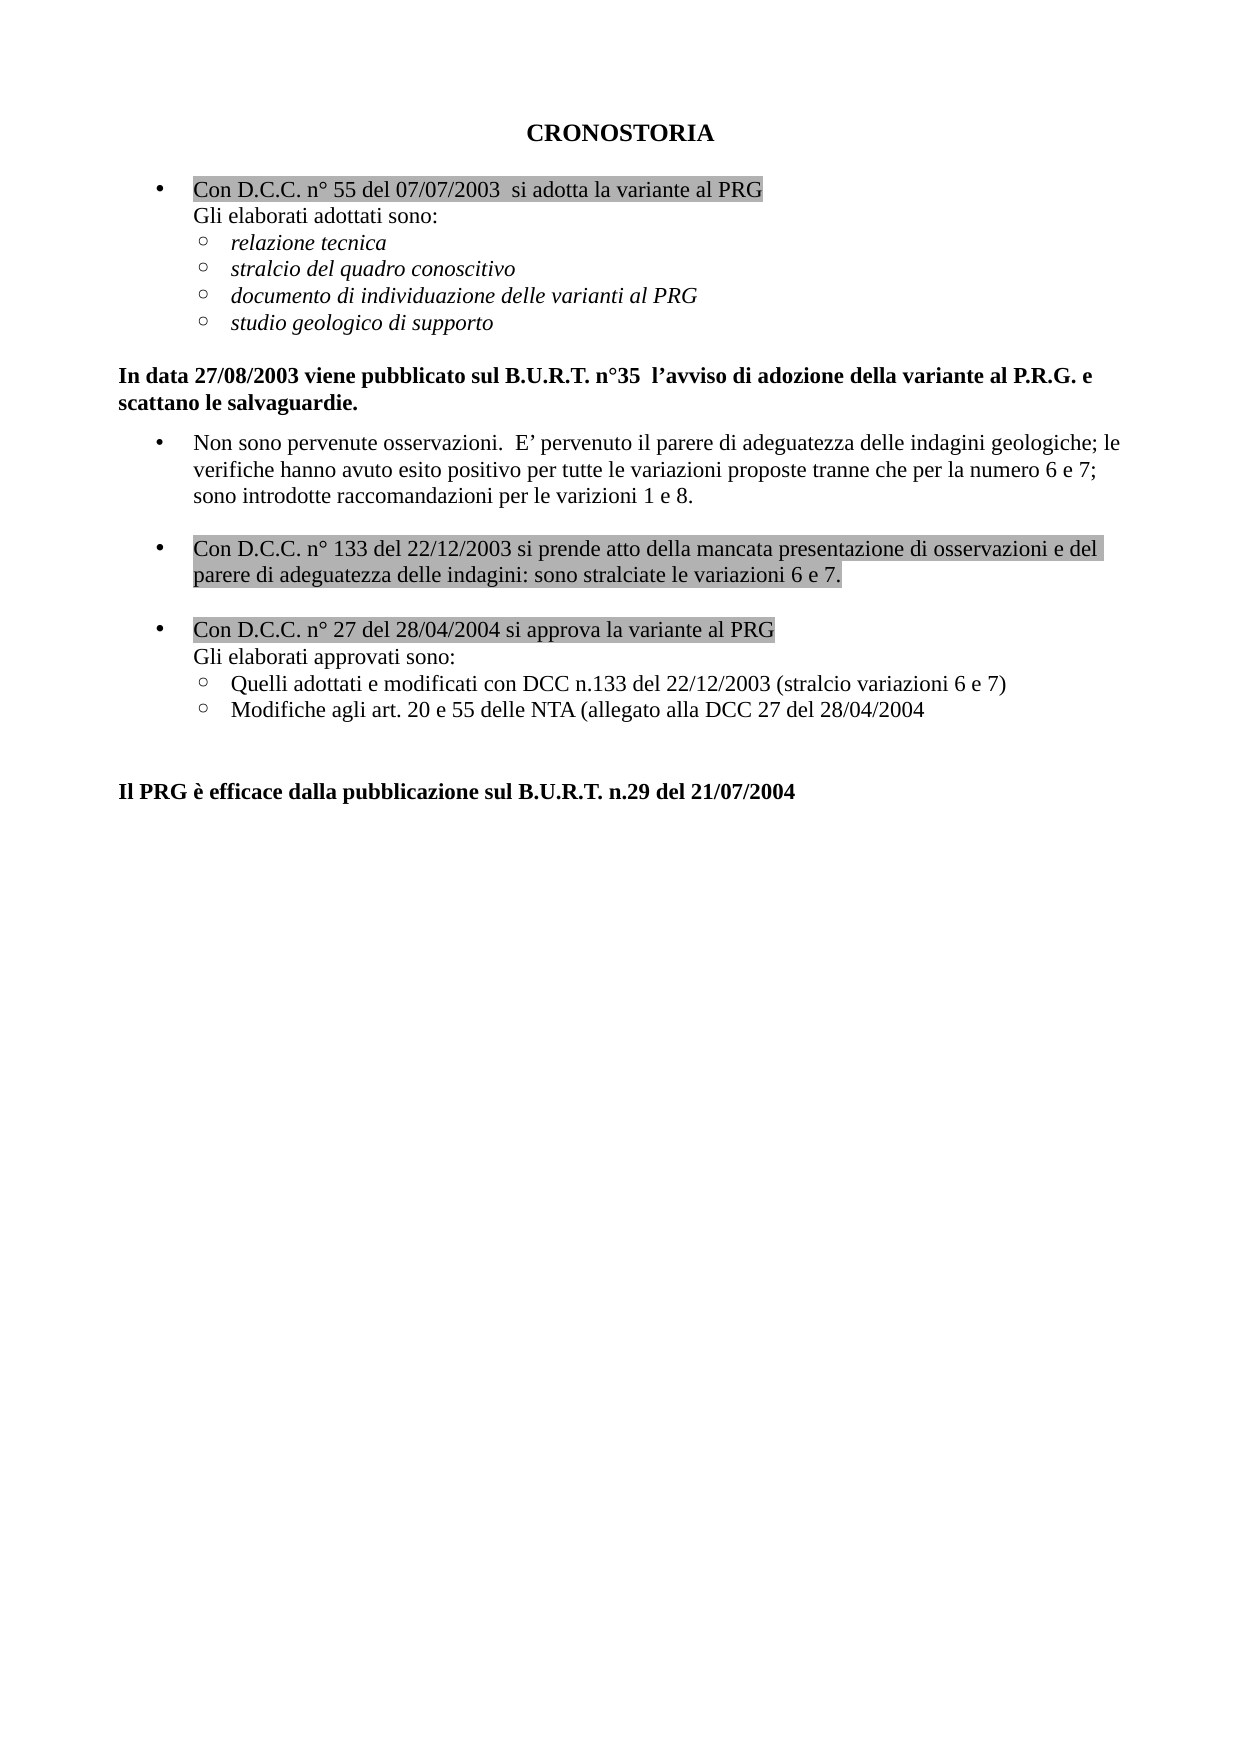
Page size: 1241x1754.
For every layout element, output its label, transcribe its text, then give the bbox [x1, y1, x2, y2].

list Gli elaborati adottati sono: [156, 202, 1122, 229]
list Con D.C.C. n° 27 del 28/04/2004 si approva la variante al PRG [156, 617, 1122, 643]
list stralcio del quadro conoscitivo [193, 256, 1122, 282]
list Con D.C.C. n° 55 del 07/07/2003 si adotta la variante al PRG [156, 176, 1122, 202]
text CRONOSTORIA [118, 118, 1122, 147]
list Modifiche agli art. 20 e 55 delle NTA (allegato alla DCC 27 del 28/04/2004 [193, 696, 1122, 723]
list studio geologico di supporto [193, 309, 1122, 336]
list Con D.C.C. n° 133 del 22/12/2003 si prende atto della mancata presentazione di osservazioni e del parere di adeguatezza delle indagini: sono stralciate le variazioni 6 e 7. [156, 535, 1122, 588]
text In data 27/08/2003 viene pubblicato sul B.U.R.T. n°35 l’avviso di adozione della variante al P.R.G. e scattano le salvaguardie. [118, 362, 1122, 415]
list Gli elaborati approvati sono: [156, 643, 1122, 670]
list Non sono pervenute osservazioni. E’ pervenuto il parere di adeguatezza delle indagini geologiche; le verifiche hanno avuto esito positivo per tutte le variazioni proposte tranne che per la numero 6 e 7; sono introdotte raccomandazioni per le varizioni 1 e 8. [156, 429, 1122, 508]
list documento di individuazione delle varianti al PRG [193, 282, 1122, 309]
list relazione tecnica [193, 229, 1122, 256]
list Quelli adottati e modificati con DCC n.133 del 22/12/2003 (stralcio variazioni 6 e 7) [193, 670, 1122, 696]
text Il PRG è efficace dalla pubblicazione sul B.U.R.T. n.29 del 21/07/2004 [118, 778, 1122, 805]
